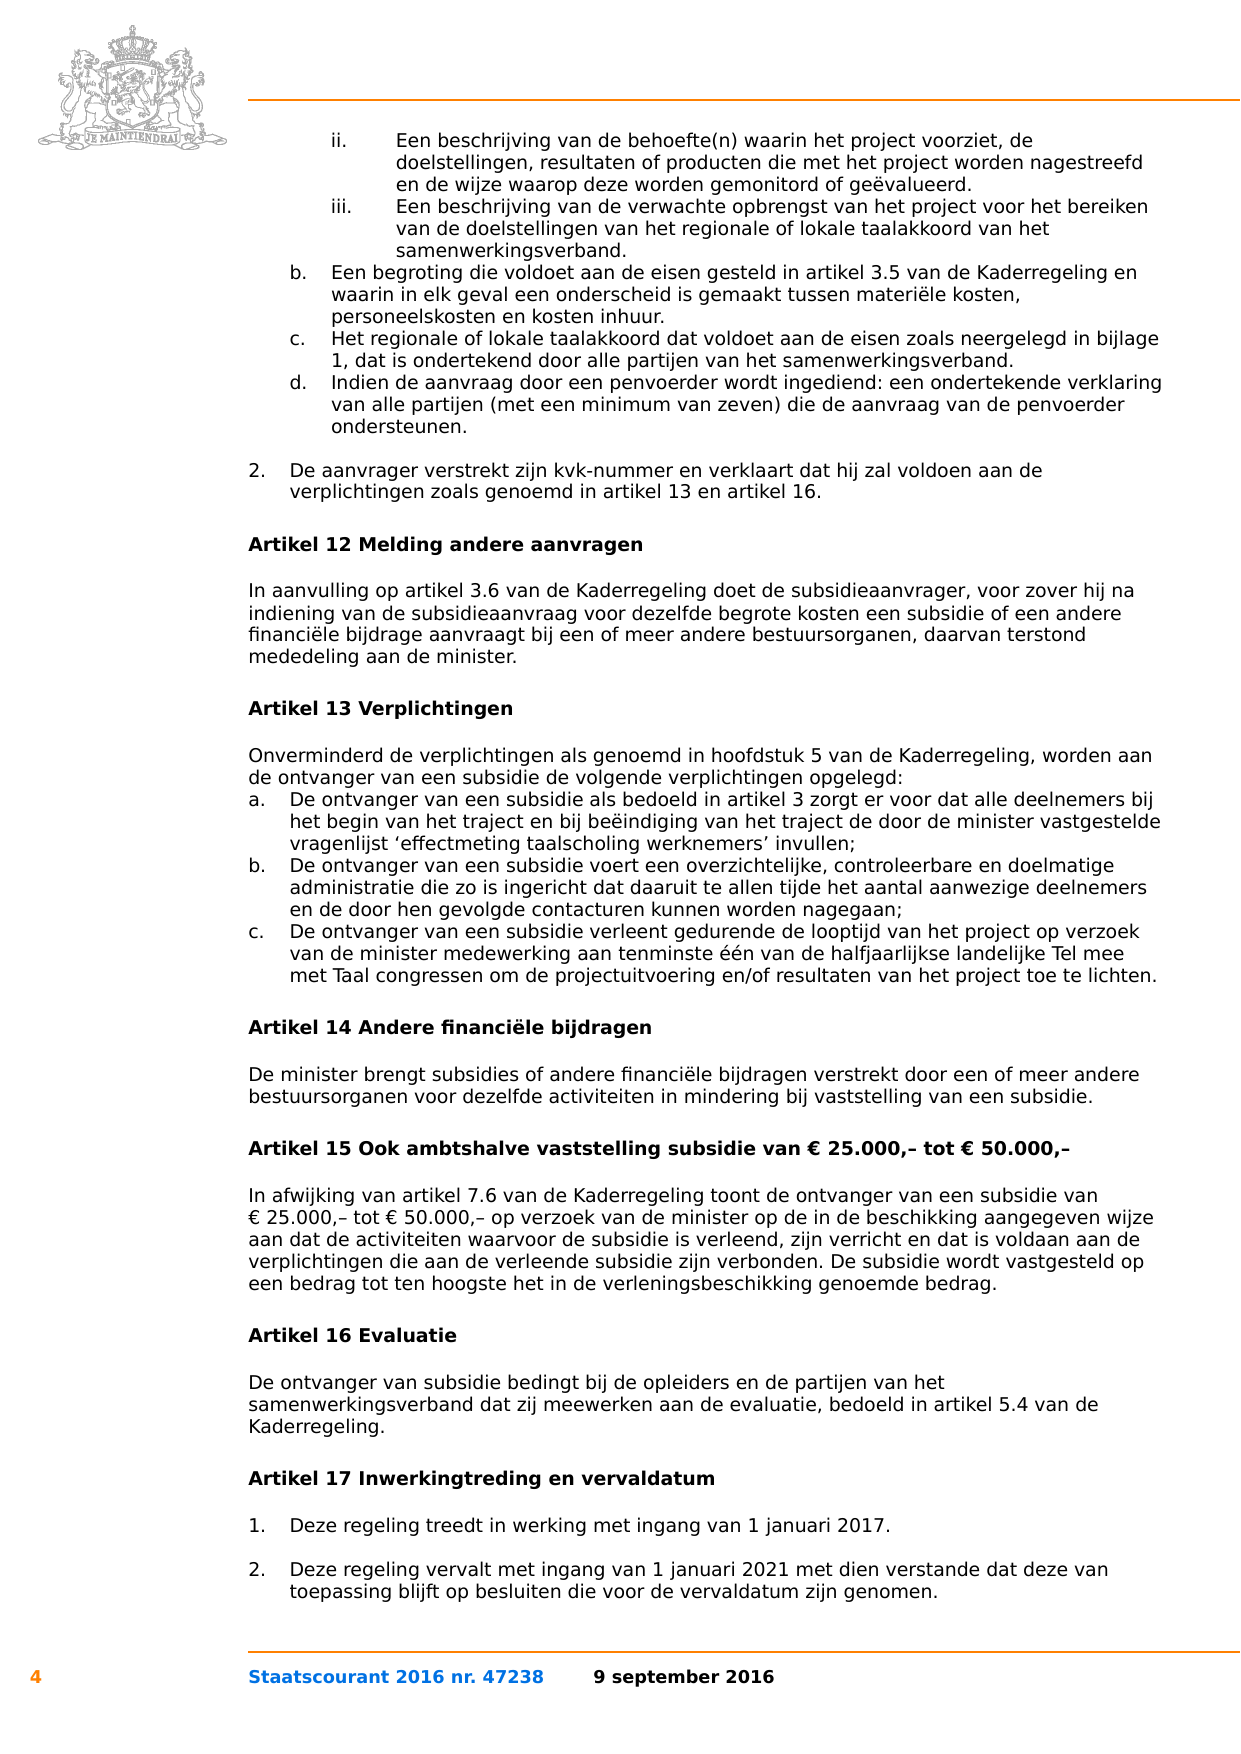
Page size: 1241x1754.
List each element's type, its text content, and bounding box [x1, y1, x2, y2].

text 1. Deze regeling treedt in werking met ingang van 1 januari 2017. [248, 1515, 1163, 1537]
text Onverminderd de verplichtingen als genoemd in hoofdstuk 5 van de Kaderregeling, worden aan de ontvanger van een subsidie de volgende verplichtingen opgelegd: [248, 745, 1163, 789]
text c. Het regionale of lokale taalakkoord dat voldoet aan de eisen zoals neergelegd in bijlage 1, dat is ondertekend door alle partijen van het samenwerkingsverband. [289, 328, 1163, 372]
subtitle Artikel 15 Ook ambtshalve vaststelling subsidie van € 25.000,– tot € 50.000,– [248, 1138, 1163, 1160]
subtitle Artikel 13 Verplichtingen [248, 698, 1163, 720]
text d. Indien de aanvraag door een penvoerder wordt ingediend: een ondertekende verklaring van alle partijen (met een minimum van zeven) die de aanvraag van de penvoerder ondersteunen. [289, 372, 1163, 438]
text De ontvanger van subsidie bedingt bij de opleiders en de partijen van het samenwerkingsverband dat zij meewerken aan de evaluatie, bedoeld in artikel 5.4 van de Kaderregeling. [248, 1372, 1163, 1438]
subtitle Artikel 16 Evaluatie [248, 1325, 1163, 1347]
text b. De ontvanger van een subsidie voert een overzichtelijke, controleerbare en doelmatige administratie die zo is ingericht dat daaruit te allen tijde het aantal aanwezige deelnemers en de door hen gevolgde contacturen kunnen worden nagegaan; [248, 855, 1163, 921]
text ii. Een beschrijving van de behoefte(n) waarin het project voorziet, de doelstellingen, resultaten of producten die met het project worden nagestreefd en de wijze waarop deze worden gemonitord of geëvalueerd. [331, 130, 1163, 196]
picture [38, 25, 227, 150]
text 2. De aanvrager verstrekt zijn kvk-nummer en verklaart dat hij zal voldoen aan de verplichtingen zoals genoemd in artikel 13 en artikel 16. [248, 459, 1163, 503]
text De minister brengt subsidies of andere financiële bijdragen verstrekt door een of meer andere bestuursorganen voor dezelfde activiteiten in mindering bij vaststelling van een subsidie. [248, 1064, 1163, 1108]
text 2. Deze regeling vervalt met ingang van 1 januari 2021 met dien verstande dat deze van toepassing blijft op besluiten die voor de vervaldatum zijn genomen. [248, 1559, 1163, 1603]
text c. De ontvanger van een subsidie verleent gedurende de looptijd van het project op verzoek van de minister medewerking aan tenminste één van de halfjaarlijkse landelijke Tel mee met Taal congressen om de projectuitvoering en/of resultaten van het project toe te lichten. [248, 921, 1163, 987]
text a. De ontvanger van een subsidie als bedoeld in artikel 3 zorgt er voor dat alle deelnemers bij het begin van het traject en bij beëindiging van het traject de door de minister vastgestelde vragenlijst ‘effectmeting taalscholing werknemers’ invullen; [248, 789, 1163, 855]
text iii. Een beschrijving van de verwachte opbrengst van het project voor het bereiken van de doelstellingen van het regionale of lokale taalakkoord van het samenwerkingsverband. [331, 196, 1163, 262]
subtitle Artikel 12 Melding andere aanvragen [248, 533, 1163, 555]
text In afwijking van artikel 7.6 van de Kaderregeling toont de ontvanger van een subsidie van € 25.000,– tot € 50.000,– op verzoek van de minister op de in de beschikking aangegeven wijze aan dat de activiteiten waarvoor de subsidie is verleend, zijn verricht en dat is voldaan aan de verplichtingen die aan de verleende subsidie zijn verbonden. De subsidie wordt vastgesteld op een bedrag tot ten hoogste het in de verleningsbeschikking genoemde bedrag. [248, 1185, 1163, 1295]
text b. Een begroting die voldoet aan de eisen gesteld in artikel 3.5 van de Kaderregeling en waarin in elk geval een onderscheid is gemaakt tussen materiële kosten, personeelskosten en kosten inhuur. [289, 262, 1163, 328]
subtitle Artikel 14 Andere financiële bijdragen [248, 1017, 1163, 1039]
text In aanvulling op artikel 3.6 van de Kaderregeling doet de subsidieaanvrager, voor zover hij na indiening van de subsidieaanvraag voor dezelfde begrote kosten een subsidie of een andere financiële bijdrage aanvraagt bij een of meer andere bestuursorganen, daarvan terstond mededeling aan de minister. [248, 580, 1163, 668]
subtitle Artikel 17 Inwerkingtreding en vervaldatum [248, 1468, 1163, 1490]
